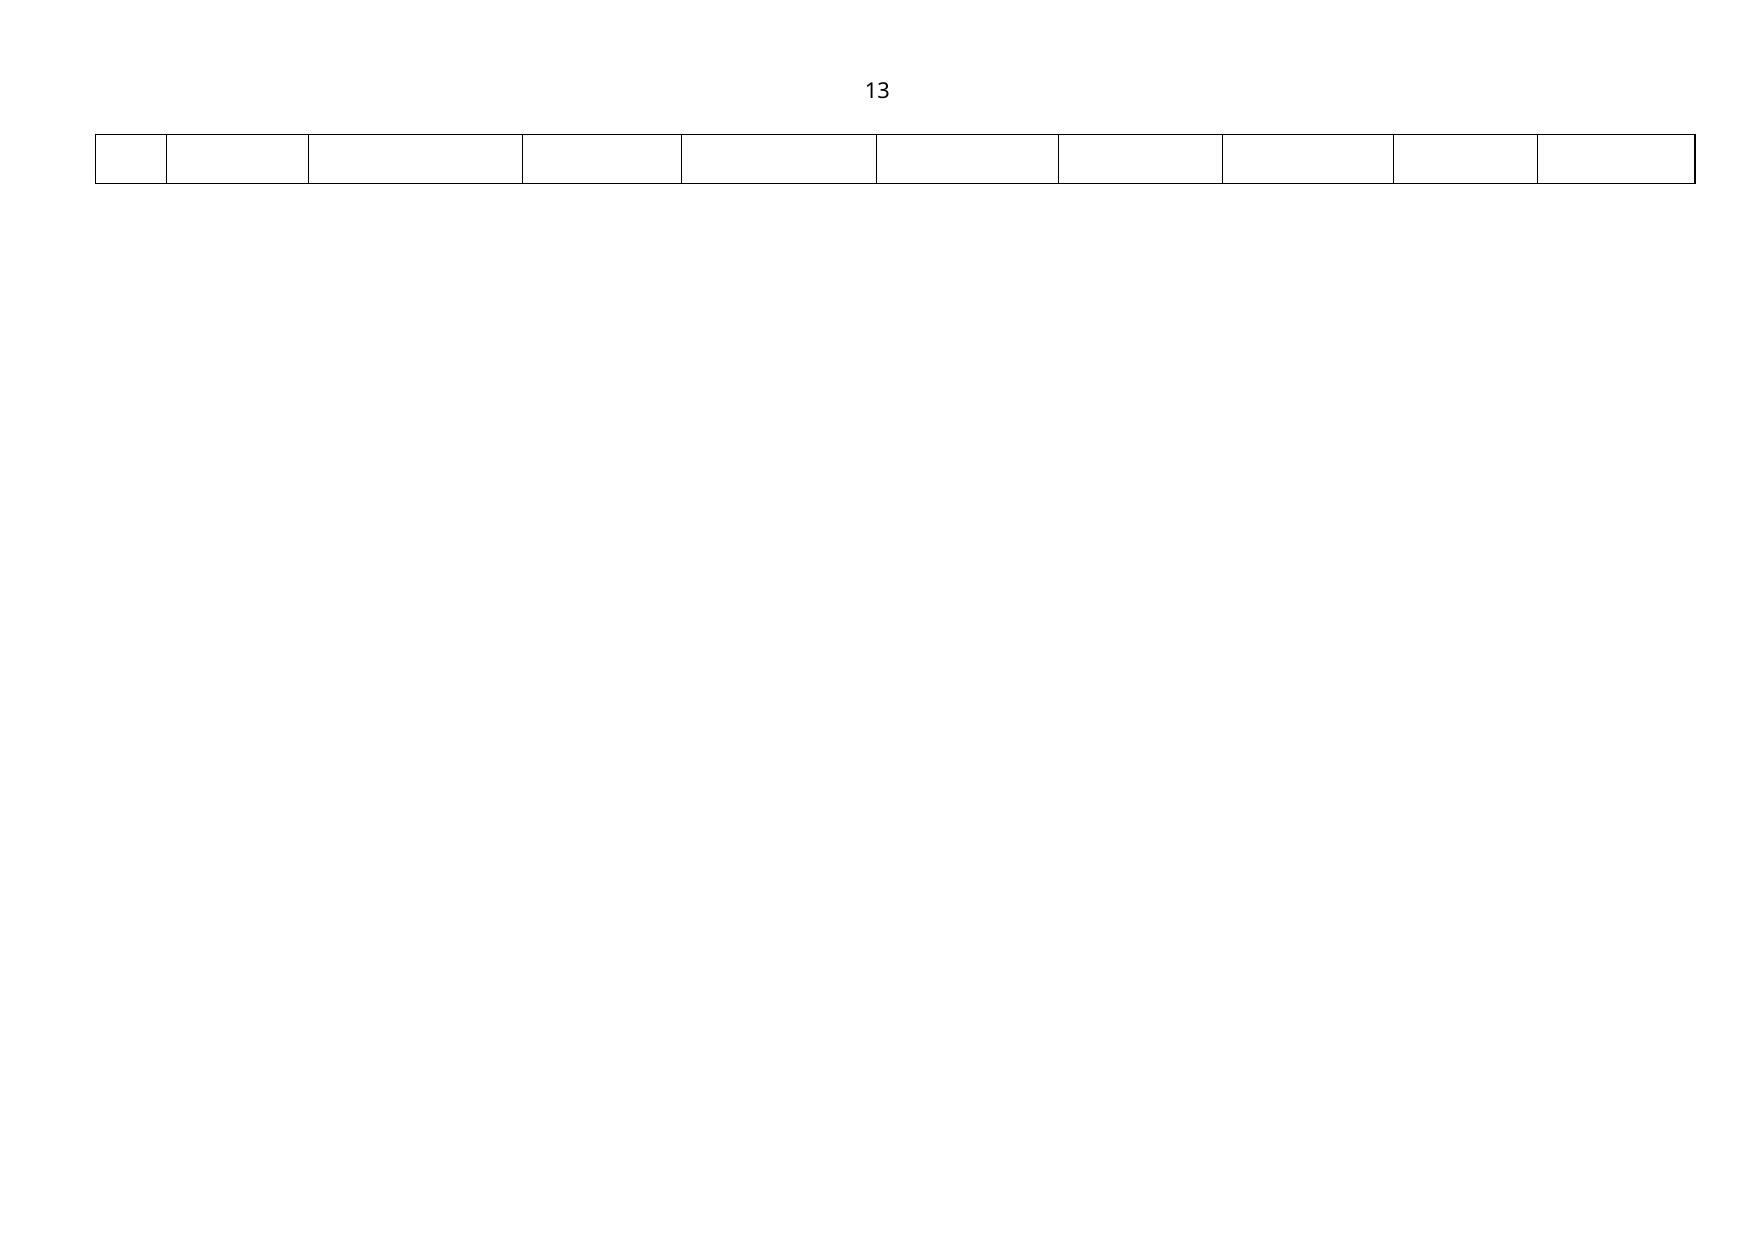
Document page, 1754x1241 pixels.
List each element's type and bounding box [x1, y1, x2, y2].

table_header [877, 135, 1058, 183]
table_header [1394, 135, 1537, 183]
table_header [1059, 135, 1222, 183]
table_header [523, 135, 681, 183]
table_header [1223, 135, 1393, 183]
table_header [167, 135, 308, 183]
table_header [309, 135, 522, 183]
table_header [1538, 135, 1694, 183]
table_header [682, 135, 876, 183]
table_header [96, 135, 166, 183]
